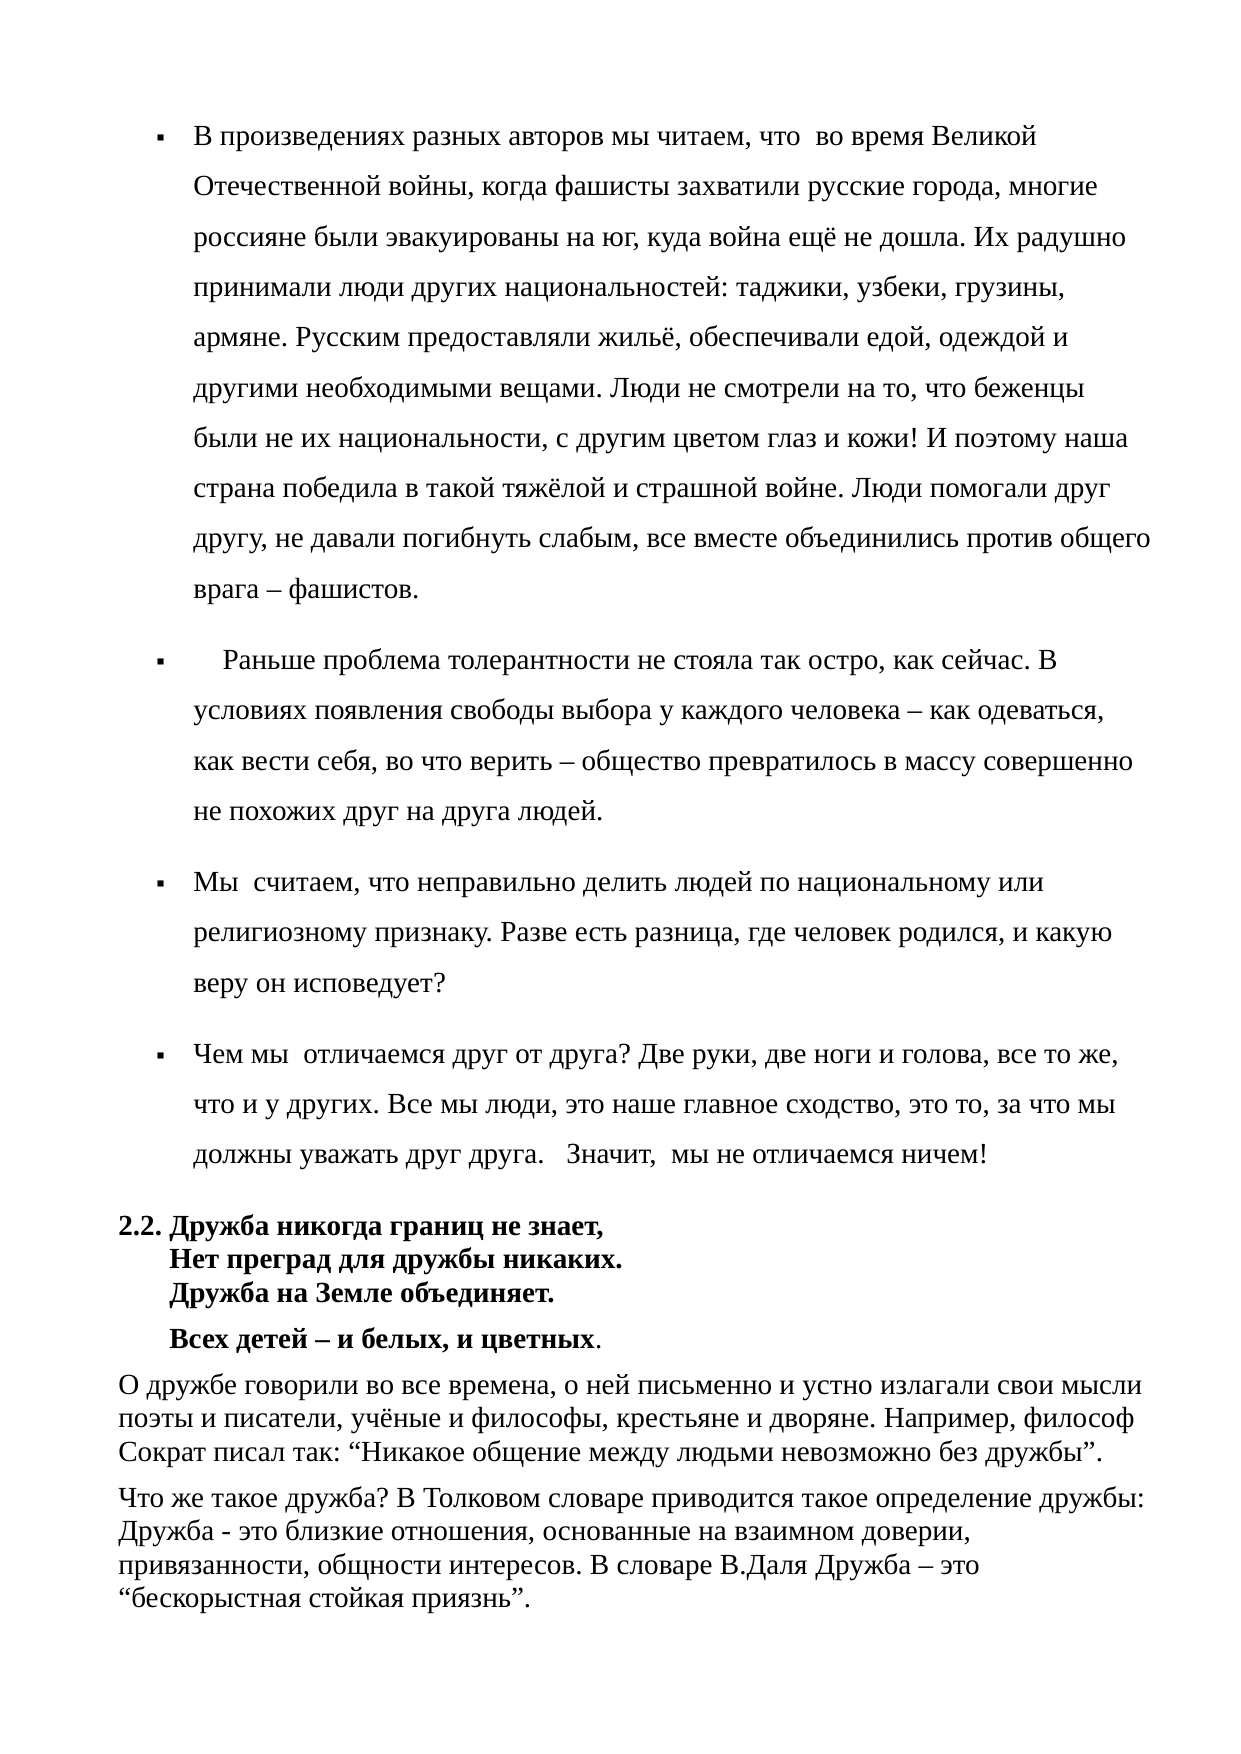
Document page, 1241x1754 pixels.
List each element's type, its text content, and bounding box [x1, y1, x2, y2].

text Что же такое дружба? В Толковом словаре приводится такое определение дружбы: Дружба - это близкие отношения, основанные на взаимном доверии, привязанности, общности интересов. В словаре В.Даля Дружба – это “бескорыстная стойкая приязнь”. [118, 1480, 1152, 1614]
text Всех детей – и белых, и цветных. [118, 1321, 1152, 1354]
list Чем мы отличаемся друг от друга? Две руки, две ноги и голова, все то же, что и у других. Все мы люди, это наше главное сходство, это то, за что мы должны уважать друг друга. Значит, мы не отличаемся ничем! [156, 1036, 1152, 1170]
list В произведениях разных авторов мы читаем, что во время Великой Отечественной войны, когда фашисты захватили русские города, многие россияне были эвакуированы на юг, куда война ещё не дошла. Их радушно принимали люди других национальностей: таджики, узбеки, грузины, армяне. Русским предоставляли жильё, обеспечивали едой, одеждой и другими необходимыми вещами. Люди не смотрели на то, что беженцы были не их национальности, с другим цветом глаз и кожи! И поэтому наша страна победила в такой тяжёлой и страшной войне. Люди помогали друг другу, не давали погибнуть слабым, все вместе объединились против общего врага – фашистов. [156, 118, 1152, 604]
text О дружбе говорили во все времена, о ней письменно и устно излагали свои мысли поэты и писатели, учёные и философы, крестьяне и дворяне. Например, философ Сократ писал так: “Никакое общение между людьми невозможно без дружбы”. [118, 1367, 1152, 1467]
list Мы считаем, что неправильно делить людей по национальному или религиозному признаку. Разве есть разница, где человек родился, и какую веру он исповедует? [156, 864, 1152, 998]
list Раньше проблема толерантности не стояла так остро, как сейчас. В условиях появления свободы выбора у каждого человека – как одеваться, как вести себя, во что верить – общество превратилось в массу совершенно не похожих друг на друга людей. [156, 642, 1152, 827]
text 2.2. Дружба никогда границ не знает, Нет преград для дружбы никаких. Дружба на Земле объединяет. [118, 1208, 1152, 1308]
